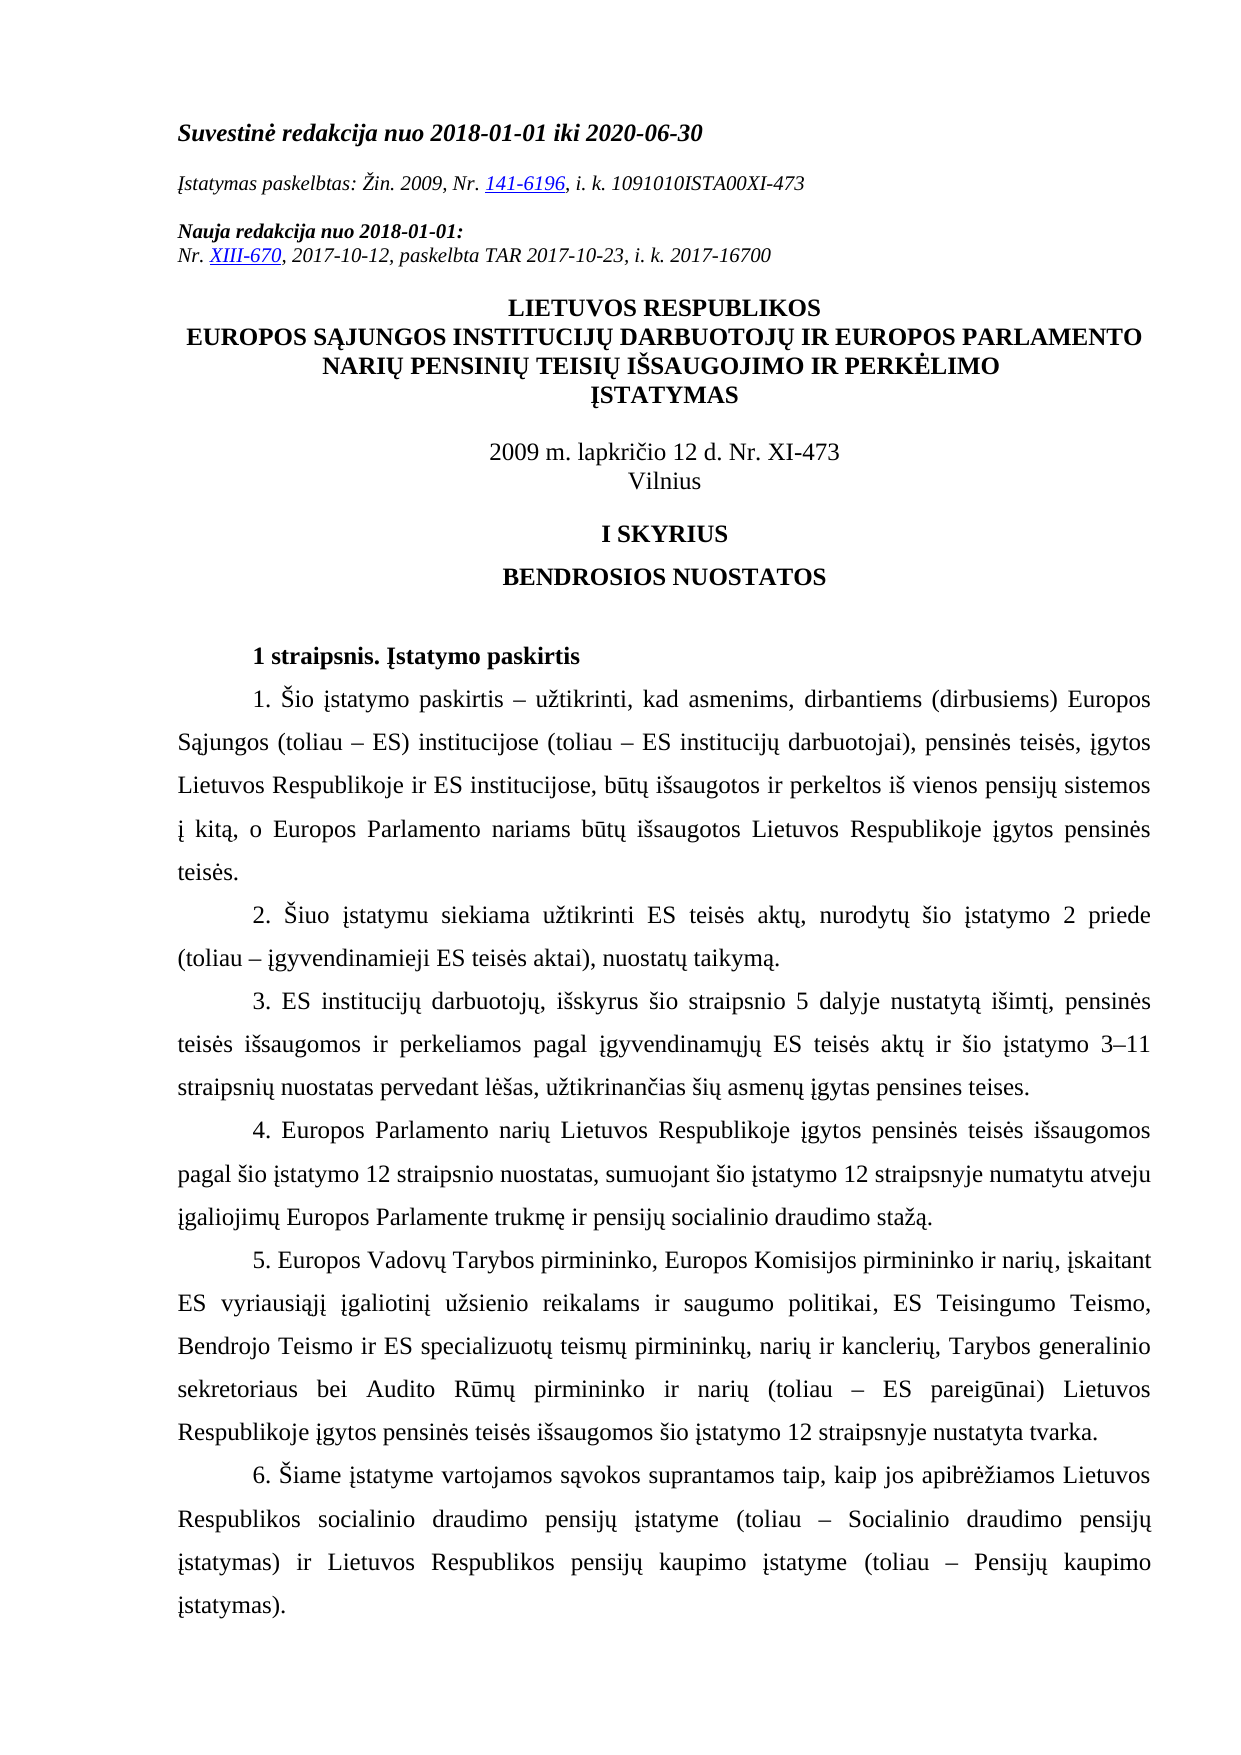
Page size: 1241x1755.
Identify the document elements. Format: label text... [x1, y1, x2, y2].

text Suvestinė redakcija nuo 2018-01-01 iki 2020-06-30 [177, 118, 1152, 147]
text BENDROSIOS NUOSTATOS [177, 562, 1152, 591]
text 5. Europos Vadovų Tarybos pirmininko, Europos Komisijos pirmininko ir narių, įskaitant ES vyriausiąjį įgaliotinį užsienio reikalams ir saugumo politikai, ES Teisingumo Teismo, Bendrojo Teismo ir ES specializuotų teismų pirmininkų, narių ir kanclerių, Tarybos generalinio sekretoriaus bei Audito Rūmų pirmininko ir narių (toliau – ES pareigūnai) Lietuvos Respublikoje įgytos pensinės teisės išsaugomos šio įstatymo 12 straipsnyje nustatyta tvarka. [177, 1245, 1152, 1446]
text Nauja redakcija nuo 2018-01-01: [177, 219, 1152, 243]
text EUROPOS SĄJUNGOS INSTITUCIJŲ DARBUOTOJŲ IR EUROPOS PARLAMENTO NARIŲ PENSINIŲ TEISIŲ IŠSAUGOJIMO IR PERKĖLIMO [177, 322, 1152, 380]
text 2. Šiuo įstatymu siekiama užtikrinti ES teisės aktų, nurodytų šio įstatymo 2 priede (toliau – įgyvendinamieji ES teisės aktai), nuostatų taikymą. [177, 900, 1152, 972]
text Nr. XIII-670, 2017-10-12, paskelbta TAR 2017-10-23, i. k. 2017-16700 [177, 243, 1152, 267]
text 6. Šiame įstatyme vartojamos sąvokos suprantamos taip, kaip jos apibrėžiamos Lietuvos Respublikos socialinio draudimo pensijų įstatyme (toliau – Socialinio draudimo pensijų įstatymas) ir Lietuvos Respublikos pensijų kaupimo įstatyme (toliau – Pensijų kaupimo įstatymas). [177, 1461, 1152, 1619]
text Įstatymas paskelbtas: Žin. 2009, Nr. 141-6196, i. k. 1091010ISTA00XI-473 [177, 171, 1152, 195]
text 2009 m. lapkričio 12 d. Nr. XI-473 [177, 437, 1152, 466]
text 1 straipsnis. Įstatymo paskirtis [177, 641, 1152, 670]
text 4. Europos Parlamento narių Lietuvos Respublikoje įgytos pensinės teisės išsaugomos pagal šio įstatymo 12 straipsnio nuostatas, sumuojant šio įstatymo 12 straipsnyje numatytu atveju įgaliojimų Europos Parlamente trukmę ir pensijų socialinio draudimo stažą. [177, 1116, 1152, 1231]
text LIETUVOS RESPUBLIKOS [177, 293, 1152, 322]
text 3. ES institucijų darbuotojų, išskyrus šio straipsnio 5 dalyje nustatytą išimtį, pensinės teisės išsaugomos ir perkeliamos pagal įgyvendinamųjų ES teisės aktų ir šio įstatymo 3–11 straipsnių nuostatas pervedant lėšas, užtikrinančias šių asmenų įgytas pensines teises. [177, 986, 1152, 1101]
text 1. Šio įstatymo paskirtis – užtikrinti, kad asmenims, dirbantiems (dirbusiems) Europos Sąjungos (toliau – ES) institucijose (toliau – ES institucijų darbuotojai), pensinės teisės, įgytos Lietuvos Respublikoje ir ES institucijose, būtų išsaugotos ir perkeltos iš vienos pensijų sistemos į kitą, o Europos Parlamento nariams būtų išsaugotos Lietuvos Respublikoje įgytos pensinės teisės. [177, 684, 1152, 886]
text I SKYRIUS [177, 519, 1152, 548]
text Vilnius [177, 466, 1152, 495]
text ĮSTATYMAS [177, 380, 1152, 408]
